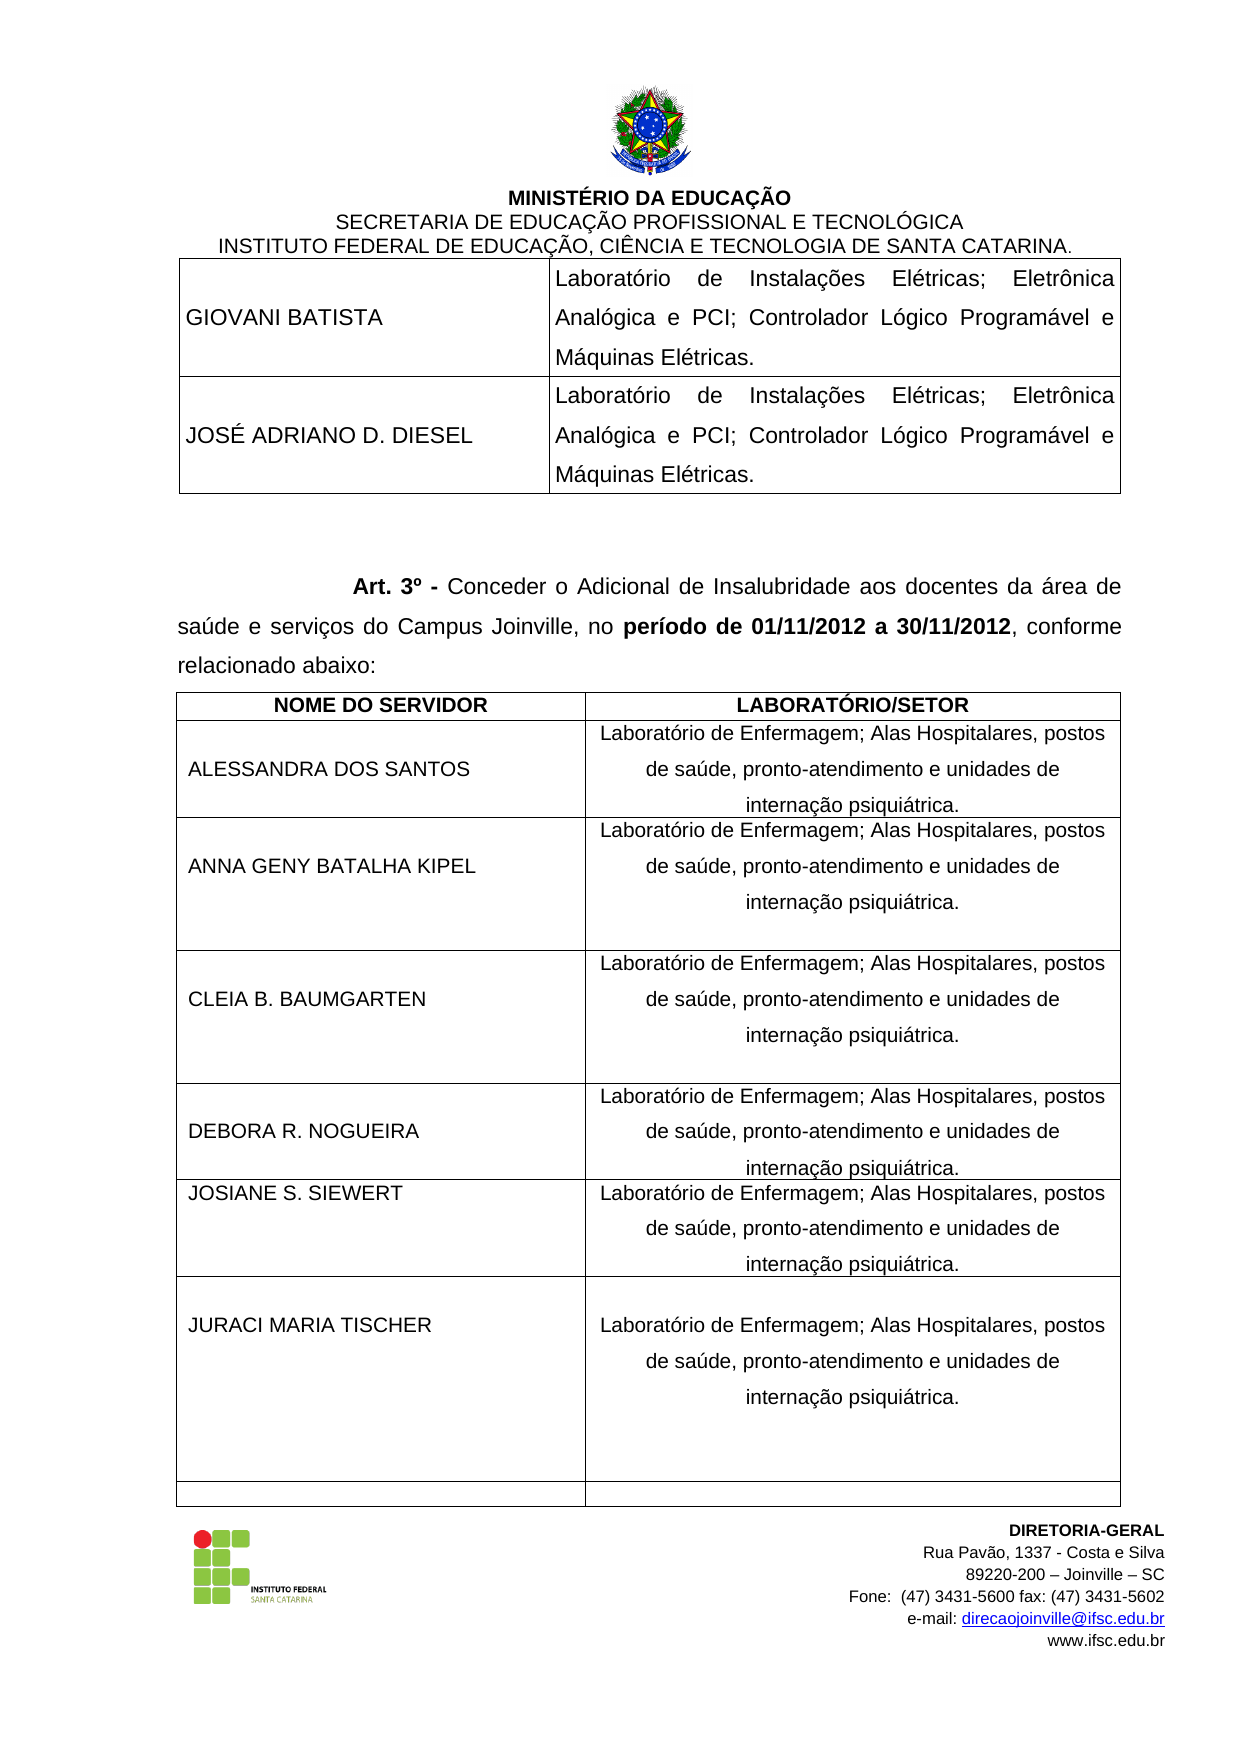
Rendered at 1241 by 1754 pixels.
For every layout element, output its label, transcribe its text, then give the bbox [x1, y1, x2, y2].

table_header NOME DO SERVIDOR [177, 693, 585, 720]
table_cell CLEIA B. BAUMGARTEN [177, 951, 585, 1082]
picture [606, 84, 693, 177]
table_cell Laboratório de Instalações Elétricas; Eletrônica Analógica e PCI; Controlador Lógico Programável e Máquinas Elétricas. [550, 377, 1120, 493]
table_cell Laboratório de Enfermagem; Alas Hospitalares, postos de saúde, pronto-atendimento e unidades de internação psiquiátrica. [586, 1084, 1120, 1179]
table_cell [586, 1482, 1120, 1506]
picture [193, 1530, 327, 1604]
table_cell Laboratório de Enfermagem; Alas Hospitalares, postos de saúde, pronto-atendimento e unidades de internação psiquiátrica. [586, 1277, 1120, 1481]
table_cell Laboratório de Enfermagem; Alas Hospitalares, postos de saúde, pronto-atendimento e unidades de internação psiquiátrica. [586, 1180, 1120, 1276]
table_header LABORATÓRIO/SETOR [586, 693, 1120, 720]
table_cell JURACI MARIA TISCHER [177, 1277, 585, 1481]
table_cell ANNA GENY BATALHA KIPEL [177, 818, 585, 949]
table_cell DEBORA R. NOGUEIRA [177, 1084, 585, 1179]
table_cell JOSIANE S. SIEWERT [177, 1180, 585, 1276]
table_cell Laboratório de Enfermagem; Alas Hospitalares, postos de saúde, pronto-atendimento e unidades de internação psiquiátrica. [586, 721, 1120, 817]
table_cell [177, 1482, 585, 1506]
text Art. 3º - Conceder o Adicional de Insalubridade aos docentes da área de saúde e serviços do Campus Joinville, no período de 01/11/2012 a 30/11/2012, conforme relacionado abaixo: [177, 573, 1122, 679]
table_cell Laboratório de Instalações Elétricas; Eletrônica Analógica e PCI; Controlador Lógico Programável e Máquinas Elétricas. [550, 259, 1120, 376]
table_cell ALESSANDRA DOS SANTOS [177, 721, 585, 817]
table_cell Laboratório de Enfermagem; Alas Hospitalares, postos de saúde, pronto-atendimento e unidades de internação psiquiátrica. [586, 818, 1120, 949]
table_cell GIOVANI BATISTA [180, 259, 549, 376]
table_cell Laboratório de Enfermagem; Alas Hospitalares, postos de saúde, pronto-atendimento e unidades de internação psiquiátrica. [586, 951, 1120, 1082]
table_cell JOSÉ ADRIANO D. DIESEL [180, 377, 549, 493]
